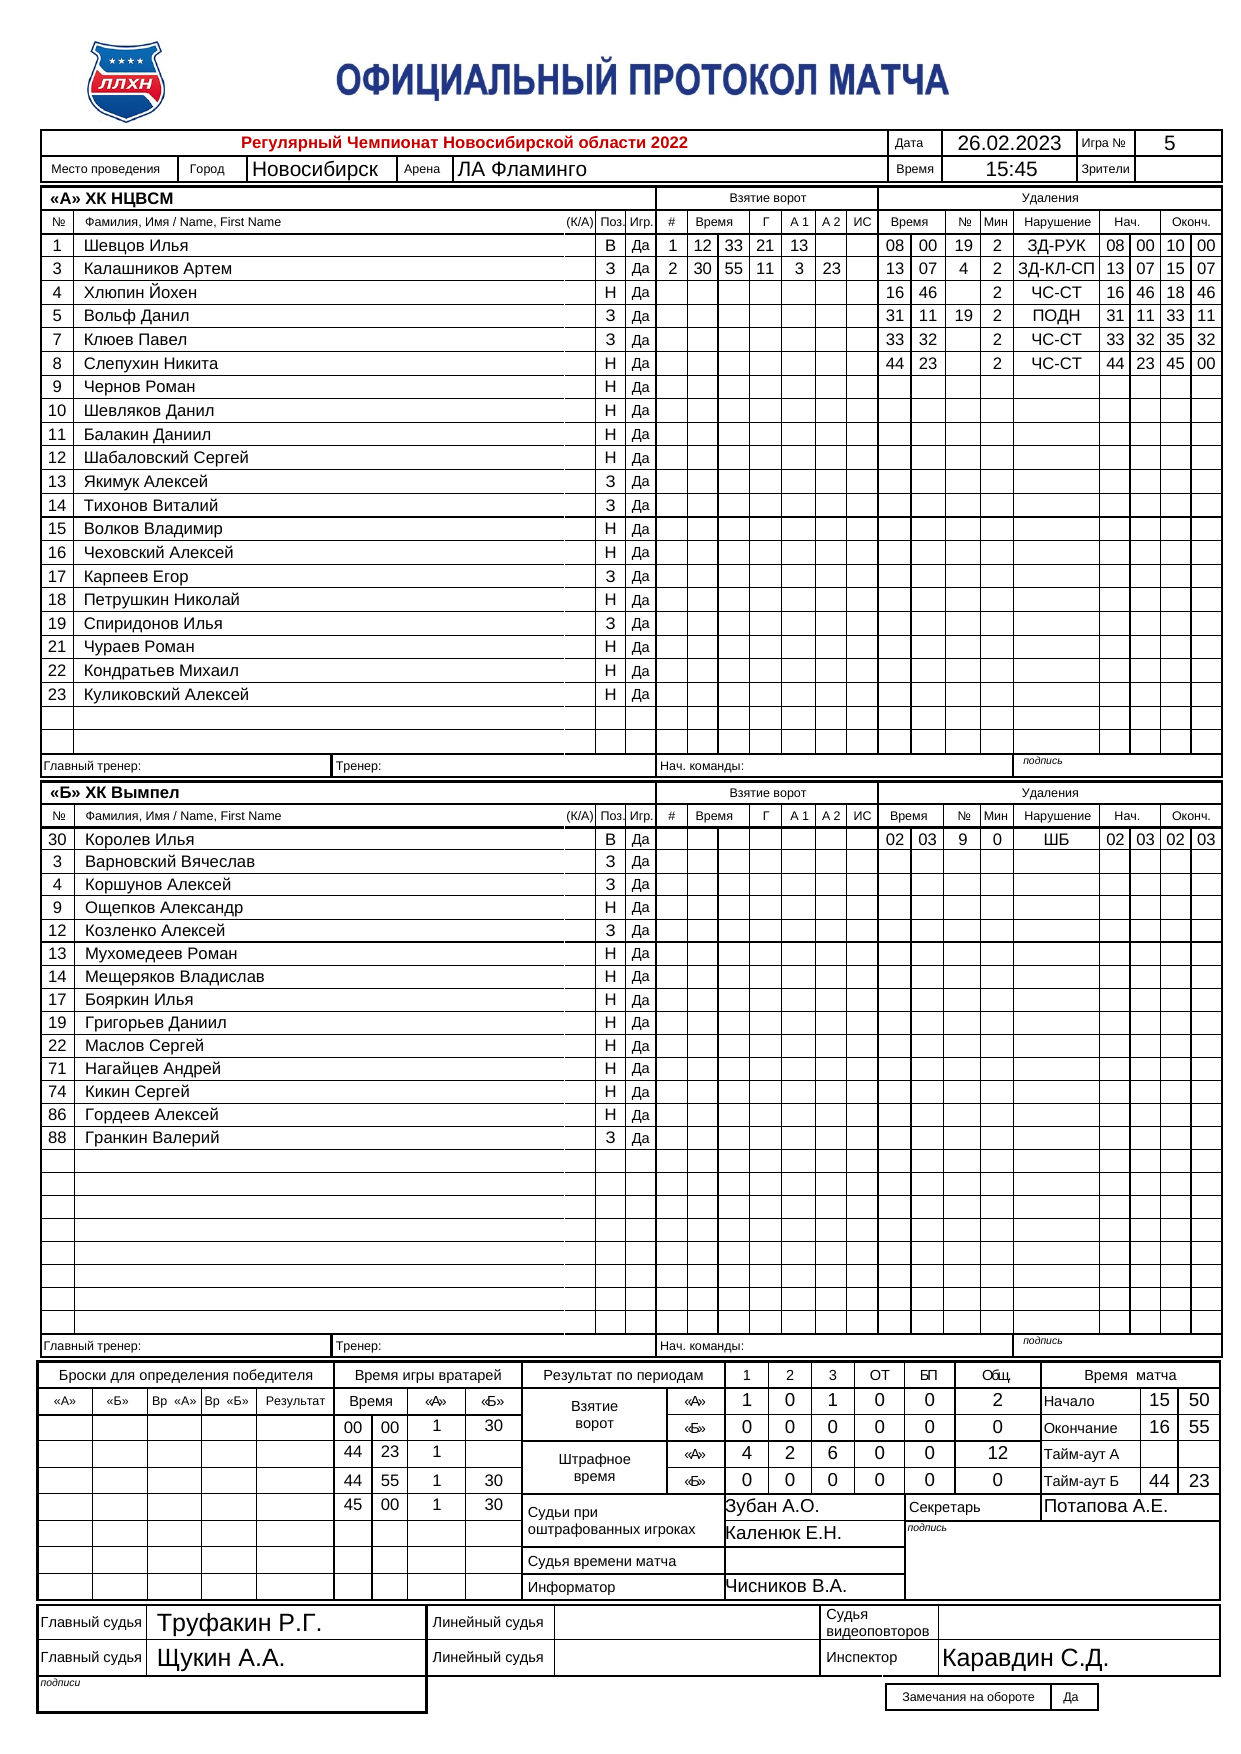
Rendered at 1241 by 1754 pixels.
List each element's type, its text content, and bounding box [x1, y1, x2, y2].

table_cell [946, 565, 980, 587]
table_cell [981, 399, 1013, 422]
table_cell [202, 1441, 256, 1467]
table_cell [816, 659, 846, 682]
table_cell [981, 446, 1013, 469]
table_cell [1100, 874, 1129, 895]
table_cell Гранкин Валерий [75, 1127, 564, 1149]
table_cell [719, 565, 749, 587]
table_cell [596, 730, 625, 753]
table_cell [1014, 588, 1099, 611]
table_cell [847, 1081, 877, 1103]
table_cell 12 [956, 1442, 1040, 1467]
table_cell 30 [42, 829, 74, 849]
table_cell [148, 1574, 201, 1599]
table_cell [688, 1242, 717, 1264]
table_cell [565, 446, 595, 469]
table_cell [1014, 423, 1099, 445]
table_header Удаления [879, 783, 1221, 803]
table_cell Да [626, 874, 655, 895]
table_cell Ощепков Александр [75, 896, 564, 918]
table_cell Нач. команды: [657, 1335, 1012, 1356]
table_cell 1 [812, 1389, 854, 1413]
table_cell [719, 399, 749, 422]
table_cell [1131, 1150, 1160, 1172]
table_cell [816, 565, 846, 587]
table_cell [1179, 1441, 1219, 1467]
table_cell [719, 423, 749, 445]
table_cell [782, 1265, 815, 1287]
table_cell [981, 989, 1013, 1011]
table_cell Да [626, 829, 655, 849]
table_cell [1161, 874, 1190, 895]
table_cell «А» [39, 1389, 92, 1413]
table_cell [1131, 707, 1160, 729]
table_cell [1161, 399, 1190, 422]
table_cell З [596, 612, 625, 634]
table_cell [335, 1574, 371, 1599]
table_cell 6 [812, 1442, 854, 1467]
table_cell [847, 565, 877, 587]
table_cell [202, 1547, 256, 1573]
table_cell [657, 1104, 687, 1126]
table_cell [1192, 920, 1221, 941]
table_cell 46 [912, 281, 945, 303]
table_cell [1014, 659, 1099, 682]
table_cell [782, 1288, 815, 1310]
table_cell [148, 1494, 201, 1520]
table_cell [981, 1035, 1013, 1057]
table_cell 1 [408, 1441, 465, 1467]
table_cell [719, 446, 749, 469]
table_cell ИС [847, 211, 877, 233]
table_cell [912, 1242, 943, 1264]
table_cell Время [688, 211, 749, 233]
table_cell [944, 943, 980, 964]
table_cell [688, 989, 717, 1011]
table_cell [879, 966, 910, 987]
table_cell [847, 376, 877, 398]
table_cell [750, 636, 781, 658]
table_cell Фамилия, Имя / Name, First Name [75, 805, 565, 826]
table_cell [1100, 494, 1129, 516]
table_cell [1192, 612, 1221, 634]
table_cell [657, 1081, 687, 1103]
table_cell [466, 1521, 521, 1546]
table_cell [981, 874, 1013, 895]
table_cell Балакин Даниил [74, 423, 564, 445]
table_cell Н [596, 281, 625, 303]
table_cell 15 [42, 518, 73, 540]
table_cell [1161, 1104, 1190, 1126]
table_cell [719, 989, 749, 1011]
table_cell [782, 989, 815, 1011]
table_cell Да [626, 352, 655, 374]
table_cell [565, 707, 595, 729]
table_cell 02 [879, 829, 910, 849]
table_cell Н [596, 636, 625, 658]
table_cell [688, 1150, 717, 1172]
table_cell [565, 943, 595, 964]
table_cell [408, 1574, 465, 1599]
table_cell З [596, 1127, 625, 1149]
table_cell [719, 352, 749, 374]
table_cell [565, 518, 595, 540]
table_cell [1131, 659, 1160, 682]
table_cell Хлюпин Йохен [74, 281, 564, 303]
table_cell 30 [466, 1468, 521, 1493]
table_cell [1131, 565, 1160, 587]
table_cell Главный судья [39, 1606, 146, 1639]
table_cell [782, 874, 815, 895]
table_cell [750, 683, 781, 706]
table_cell Окончание [1042, 1415, 1140, 1440]
table_cell [750, 920, 781, 941]
table_cell 11 [1131, 305, 1160, 327]
table_cell [782, 281, 815, 303]
table_cell [1131, 1173, 1160, 1195]
table_cell [847, 636, 877, 658]
table_cell Нач. команды: [657, 755, 1012, 776]
table_header 1 [726, 1363, 768, 1387]
table_cell [1014, 1196, 1099, 1218]
table_cell [847, 683, 877, 706]
table_cell [847, 518, 877, 540]
table_cell 88 [42, 1127, 74, 1149]
table_cell [657, 659, 687, 682]
table_cell [596, 1311, 625, 1333]
table_cell [1014, 1288, 1099, 1310]
table_cell [782, 352, 815, 374]
table_cell [1100, 659, 1129, 682]
table_cell [981, 1081, 1013, 1103]
table_cell [944, 850, 980, 872]
table_cell [1100, 1150, 1129, 1172]
table_cell [1100, 1288, 1129, 1310]
table_cell [944, 1288, 980, 1310]
table_cell 00 [1192, 352, 1221, 374]
table_cell [565, 966, 595, 987]
table_cell [93, 1574, 147, 1599]
table_cell [1141, 1441, 1177, 1467]
table_cell 44 [1100, 352, 1129, 374]
table_cell [1014, 1035, 1099, 1057]
table_cell [39, 1547, 92, 1573]
table_cell [657, 1058, 687, 1079]
table_cell Да [626, 281, 655, 303]
table_cell [981, 730, 1013, 753]
table_cell Н [596, 352, 625, 374]
table_cell [719, 376, 749, 398]
table_cell [75, 1288, 564, 1310]
table_cell Тихонов Виталий [74, 494, 564, 516]
table_cell Чураев Роман [74, 636, 564, 658]
table_cell З [596, 494, 625, 516]
table_cell [750, 1265, 781, 1287]
table_cell 14 [42, 966, 74, 987]
table_cell [657, 399, 687, 422]
table_cell 18 [1161, 281, 1190, 303]
table_cell В [596, 235, 625, 256]
table_cell [1014, 541, 1099, 564]
table_cell 0 [726, 1415, 768, 1440]
table_cell [148, 1441, 201, 1467]
table_cell [750, 399, 781, 422]
table_cell [847, 1058, 877, 1079]
table_cell А 2 [816, 211, 846, 233]
table_cell 74 [42, 1081, 74, 1103]
table_cell Да [626, 305, 655, 327]
table_cell [1161, 588, 1190, 611]
table_cell [719, 1035, 749, 1057]
table_cell [879, 1035, 910, 1057]
table_cell [93, 1547, 147, 1573]
table_cell [1161, 659, 1190, 682]
table_cell [565, 1058, 595, 1079]
table_cell [782, 541, 815, 564]
table_cell 30 [688, 257, 717, 280]
table_cell [944, 1196, 980, 1218]
table_cell [257, 1468, 333, 1493]
table_cell [657, 518, 687, 540]
table_cell 4 [42, 874, 74, 895]
table_cell [1014, 896, 1099, 918]
table_cell [1161, 707, 1190, 729]
table_cell Чисников В.А. [726, 1575, 904, 1599]
table_header «А» ХК НЦВСМ [42, 188, 655, 209]
table_cell [912, 1219, 943, 1241]
table_cell 33 [719, 235, 749, 256]
table_cell [879, 1104, 910, 1126]
table_cell [688, 730, 717, 753]
table_cell Якимук Алексей [74, 470, 564, 493]
table_cell [257, 1521, 333, 1546]
table_cell Н [596, 518, 625, 540]
table_cell [782, 730, 815, 753]
table_cell [946, 612, 980, 634]
table_cell [816, 376, 846, 398]
table_cell [688, 305, 717, 327]
table_cell 08 [1100, 235, 1129, 256]
table_cell [847, 1035, 877, 1057]
table_cell [981, 966, 1013, 987]
table_cell «Б» [668, 1468, 724, 1493]
table_cell [1131, 966, 1160, 987]
table_cell Да [626, 989, 655, 1011]
table_cell 33 [879, 328, 910, 351]
table_cell [879, 874, 910, 895]
table_cell [750, 1173, 781, 1195]
table_cell [981, 920, 1013, 941]
table_cell [750, 850, 781, 872]
table_cell [42, 1196, 74, 1218]
table_cell «Б» [668, 1415, 724, 1440]
table_cell [750, 1150, 781, 1172]
table_cell [1131, 541, 1160, 564]
table_cell [1192, 565, 1221, 587]
table_cell [847, 399, 877, 422]
table_cell Да [626, 1058, 655, 1079]
table_cell Н [596, 989, 625, 1011]
table_cell [657, 920, 687, 941]
table_cell 16 [1141, 1415, 1177, 1440]
table_cell Да [626, 446, 655, 469]
table_cell 23 [1179, 1468, 1219, 1493]
table_cell [816, 446, 846, 469]
table_cell [1131, 1288, 1160, 1310]
table_cell [596, 707, 625, 729]
table_cell Кикин Сергей [75, 1081, 564, 1103]
table_cell [883, 1677, 1220, 1681]
table_cell [912, 565, 945, 587]
table_cell Да [626, 399, 655, 422]
table_cell [912, 1265, 943, 1287]
table_cell [912, 1035, 943, 1057]
table_cell [75, 1242, 564, 1264]
table_cell Н [596, 943, 625, 964]
table_cell подпись [906, 1522, 1219, 1599]
table_cell Клюев Павел [74, 328, 564, 351]
table_cell [750, 376, 781, 398]
table_cell [1131, 874, 1160, 895]
table_cell [944, 1035, 980, 1057]
table_cell [1014, 1012, 1099, 1033]
table_cell [847, 707, 877, 729]
table_cell [1192, 850, 1221, 872]
table_cell [782, 1127, 815, 1149]
table_cell 19 [946, 235, 980, 256]
table_cell [1192, 399, 1221, 422]
table_cell [688, 943, 717, 964]
table_cell [719, 1311, 749, 1333]
table_cell [847, 1173, 877, 1195]
table_cell [1131, 683, 1160, 706]
table_cell 00 [912, 235, 945, 256]
table_cell [1161, 1288, 1190, 1310]
table_cell 32 [912, 328, 945, 351]
table_cell [816, 1081, 846, 1103]
table_cell [946, 281, 980, 303]
table_cell [148, 1468, 201, 1493]
table_cell 32 [1192, 328, 1221, 351]
table_cell [946, 588, 980, 611]
table_cell [879, 518, 910, 540]
table_header ОТ [855, 1363, 904, 1387]
table_cell [626, 1288, 655, 1310]
table_cell [847, 943, 877, 964]
table_cell Н [596, 399, 625, 422]
table_cell [1014, 612, 1099, 634]
table_cell [688, 683, 717, 706]
table_cell [782, 470, 815, 493]
table_cell [39, 1468, 92, 1493]
table_cell [1161, 1150, 1190, 1172]
table_cell [782, 399, 815, 422]
table_cell [879, 636, 910, 658]
table_cell [782, 612, 815, 634]
table_cell Н [596, 1104, 625, 1126]
table_cell 31 [879, 305, 910, 327]
table_cell [782, 1196, 815, 1218]
table_cell [657, 730, 687, 753]
table_cell [719, 1012, 749, 1033]
table_cell [1100, 588, 1129, 611]
table_cell 15:45 [943, 157, 1076, 181]
table_cell [1192, 541, 1221, 564]
table_cell [912, 966, 943, 987]
table_cell [782, 1035, 815, 1057]
table_cell [596, 1219, 625, 1241]
table_cell [847, 423, 877, 445]
table_cell [565, 541, 595, 564]
table_cell Н [596, 1035, 625, 1057]
table_cell [1161, 1265, 1190, 1287]
table_cell [912, 494, 945, 516]
table_cell 3 [42, 850, 74, 872]
table_cell Петрушкин Николай [74, 588, 564, 611]
table_cell [657, 541, 687, 564]
table_cell 1 [42, 235, 73, 256]
table_cell [688, 470, 717, 493]
table_cell [719, 588, 749, 611]
table_cell [1192, 1058, 1221, 1079]
table_cell [719, 730, 749, 753]
table_cell [1100, 423, 1129, 445]
table_cell [1100, 966, 1129, 987]
table_cell [1192, 588, 1221, 611]
table_cell [879, 565, 910, 587]
table_cell [750, 1242, 781, 1264]
table_cell [750, 612, 781, 634]
table_cell [719, 683, 749, 706]
table_cell [981, 707, 1013, 729]
table_cell [1192, 1265, 1221, 1287]
table_cell Григорьев Даниил [75, 1012, 564, 1033]
table_cell [946, 352, 980, 374]
table_cell [1161, 850, 1190, 872]
table_cell [657, 612, 687, 634]
table_header Взятие ворот [657, 188, 877, 209]
table_cell Чеховский Алексей [74, 541, 564, 564]
table_cell [816, 1035, 846, 1057]
table_cell Инспектор [821, 1640, 938, 1675]
table_cell [816, 1288, 846, 1310]
table_cell [782, 896, 815, 918]
table_cell 23 [816, 257, 846, 280]
table_cell [981, 1058, 1013, 1079]
table_cell 0 [956, 1415, 1040, 1440]
table_cell 03 [1131, 829, 1160, 849]
table_cell Да [626, 850, 655, 872]
table_cell [912, 683, 945, 706]
table_header Дата [889, 131, 941, 155]
table_cell 7 [42, 328, 73, 351]
table_cell [1131, 1081, 1160, 1103]
table_cell [912, 896, 943, 918]
table_cell № [946, 211, 980, 233]
table_cell [981, 1242, 1013, 1264]
table_cell [657, 565, 687, 587]
table_cell [688, 376, 717, 398]
table_cell [565, 874, 595, 895]
table_cell [688, 1012, 717, 1033]
table_cell Н [596, 376, 625, 398]
table_cell [946, 683, 980, 706]
table_cell Г [750, 211, 781, 233]
table_cell [657, 966, 687, 987]
table_header Время игры вратарей [335, 1363, 521, 1387]
table_cell [1100, 376, 1129, 398]
table_cell [688, 1196, 717, 1218]
table_cell Маслов Сергей [75, 1035, 564, 1057]
table_cell [1014, 730, 1099, 753]
table_cell [816, 1242, 846, 1264]
table_cell 55 [719, 257, 749, 280]
table_cell [879, 1150, 910, 1172]
table_cell Коршунов Алексей [75, 874, 564, 895]
table_cell 9 [944, 829, 980, 849]
table_cell [847, 588, 877, 611]
table_header Общ. [956, 1363, 1040, 1387]
table_cell [719, 1081, 749, 1103]
table_cell Да [626, 235, 655, 256]
table_cell [1192, 1173, 1221, 1195]
table_cell [879, 1058, 910, 1079]
table_cell [75, 1196, 564, 1218]
table_cell [719, 328, 749, 351]
table_cell Да [626, 612, 655, 634]
table_cell [565, 494, 595, 516]
table_cell [719, 1219, 749, 1241]
table_cell [750, 1035, 781, 1057]
table_cell Оконч. [1161, 211, 1221, 233]
table_cell Тайм-аут А [1042, 1441, 1140, 1467]
table_cell [750, 352, 781, 374]
table_cell [565, 730, 595, 753]
table_cell [565, 1173, 595, 1195]
table_cell [202, 1416, 256, 1440]
table_cell [719, 281, 749, 303]
table_cell 0 [769, 1389, 811, 1413]
table_cell [750, 565, 781, 587]
table_cell [946, 446, 980, 469]
table_cell [565, 1104, 595, 1126]
table_cell [626, 1196, 655, 1218]
table_cell [912, 612, 945, 634]
table_cell «А» [668, 1442, 724, 1467]
table_cell [1131, 1196, 1160, 1218]
table_cell [1014, 989, 1099, 1011]
table_cell Игр. [626, 211, 655, 233]
table_cell [1100, 612, 1129, 634]
table_cell З [596, 305, 625, 327]
table_cell 45 [335, 1494, 371, 1520]
table_header 5 [1136, 131, 1221, 155]
table_cell [912, 659, 945, 682]
table_cell Линейный судья [428, 1640, 554, 1675]
table_cell [42, 1288, 74, 1310]
table_cell [719, 1104, 749, 1126]
table_cell 15 [1141, 1389, 1177, 1413]
table_cell [657, 423, 687, 445]
table_cell Н [596, 588, 625, 611]
table_cell [408, 1547, 465, 1573]
table_cell 0 [812, 1468, 854, 1493]
table_cell 8 [42, 352, 73, 374]
table_cell [879, 541, 910, 564]
table_cell [626, 1311, 655, 1333]
table_cell Линейный судья [428, 1606, 554, 1639]
table_cell [719, 1196, 749, 1218]
table_cell [688, 966, 717, 987]
table_cell 12 [42, 920, 74, 941]
table_cell [847, 1265, 877, 1287]
table_cell [565, 659, 595, 682]
table_cell [75, 1311, 564, 1333]
table_cell [688, 565, 717, 587]
table_cell [565, 1242, 595, 1264]
table_cell [657, 305, 687, 327]
table_cell 0 [855, 1468, 904, 1493]
table_cell [946, 541, 980, 564]
table_cell [39, 1416, 92, 1440]
table_cell [1192, 1196, 1221, 1218]
table_cell [657, 636, 687, 658]
table_cell [879, 1127, 910, 1149]
table_cell [946, 470, 980, 493]
table_cell [944, 1081, 980, 1103]
table_cell 0 [726, 1468, 768, 1493]
table_cell Секретарь [906, 1495, 1040, 1520]
table_cell [1131, 423, 1160, 445]
table_cell [879, 612, 910, 634]
table_cell 0 [769, 1415, 811, 1440]
table_cell [1100, 1311, 1129, 1333]
table_cell [42, 730, 73, 753]
table_cell [750, 446, 781, 469]
table_cell [657, 470, 687, 493]
table_cell [565, 1311, 595, 1333]
table_cell 1 [657, 235, 687, 256]
table_cell [1100, 1196, 1129, 1218]
table_cell З [596, 565, 625, 587]
table_cell [719, 518, 749, 540]
table_cell [373, 1521, 407, 1546]
table_cell [1161, 494, 1190, 516]
table_cell [879, 943, 910, 964]
table_cell [981, 1150, 1013, 1172]
table_cell [750, 281, 781, 303]
table_cell [555, 1606, 819, 1639]
table_cell Н [596, 1058, 625, 1079]
table_cell [782, 305, 815, 327]
table_cell [657, 1012, 687, 1033]
table_cell [93, 1468, 147, 1493]
table_cell [1161, 1173, 1190, 1195]
table_cell [847, 850, 877, 872]
table_header Замечания на обороте [887, 1685, 1050, 1709]
table_cell [1131, 896, 1160, 918]
table_cell [719, 707, 749, 729]
table_cell [657, 850, 687, 872]
table_cell подпись [1014, 1335, 1221, 1356]
table_cell [93, 1441, 147, 1467]
table_cell [816, 1265, 846, 1287]
table_cell [1161, 612, 1190, 634]
table_cell [946, 730, 980, 753]
table_cell [657, 1035, 687, 1057]
table_cell [1100, 565, 1129, 587]
table_cell [981, 470, 1013, 493]
table_cell [148, 1547, 201, 1573]
table_cell 17 [42, 565, 73, 587]
table_cell ЧС-СТ [1014, 352, 1099, 374]
table_cell 33 [1161, 305, 1190, 327]
table_cell [944, 1150, 980, 1172]
table_cell ЧС-СТ [1014, 281, 1099, 303]
table_cell [202, 1494, 256, 1520]
table_cell [1192, 518, 1221, 540]
table_cell [1014, 376, 1099, 398]
table_cell [657, 707, 687, 729]
table_cell [1161, 518, 1190, 540]
table_cell [596, 1196, 625, 1218]
table_cell [782, 636, 815, 658]
table_cell [1161, 376, 1190, 398]
table_cell 1 [408, 1494, 465, 1520]
table_cell А 1 [782, 805, 815, 826]
table_cell [75, 1173, 564, 1195]
table_cell [816, 943, 846, 964]
table_cell [1161, 1196, 1190, 1218]
table_cell [879, 1196, 910, 1218]
table_cell [944, 920, 980, 941]
table_cell [555, 1640, 819, 1675]
table_cell [688, 328, 717, 351]
table_cell [816, 470, 846, 493]
table_cell [626, 1219, 655, 1241]
table_cell Город [179, 157, 246, 181]
table_cell [596, 1288, 625, 1310]
table_cell [1192, 683, 1221, 706]
table_cell [657, 494, 687, 516]
table_cell [257, 1547, 333, 1573]
table_cell [1161, 423, 1190, 445]
table_header 26.02.2023 [943, 131, 1076, 155]
table_cell 21 [42, 636, 73, 658]
table_cell [719, 1288, 749, 1310]
table_cell 11 [42, 423, 73, 445]
table_cell [74, 730, 564, 753]
table_cell 23 [1131, 352, 1160, 374]
table_cell 44 [1141, 1468, 1177, 1493]
table_cell [565, 1219, 595, 1241]
table_cell [565, 565, 595, 587]
table_cell [1100, 1173, 1129, 1195]
table_cell [428, 1677, 882, 1711]
table_cell Время [879, 805, 943, 826]
table_cell 23 [373, 1441, 407, 1467]
table_cell [657, 1311, 687, 1333]
table_cell 07 [1192, 257, 1221, 280]
table_cell [466, 1574, 521, 1599]
table_cell [1161, 565, 1190, 587]
table_cell Н [596, 1081, 625, 1103]
table_cell [944, 1173, 980, 1195]
table_cell 16 [879, 281, 910, 303]
table_cell [912, 707, 945, 729]
table_cell [750, 1081, 781, 1103]
table_cell Да [626, 328, 655, 351]
table_cell [626, 707, 655, 729]
table_cell [1192, 730, 1221, 753]
table_cell [1192, 896, 1221, 918]
table_cell [688, 920, 717, 941]
table_cell [847, 659, 877, 682]
table_cell [688, 1058, 717, 1079]
table_cell [750, 1311, 781, 1333]
table_cell [912, 1196, 943, 1218]
table_cell [373, 1547, 407, 1573]
table_cell [1192, 1311, 1221, 1333]
table_cell 16 [1100, 281, 1129, 303]
table_cell 2 [981, 352, 1013, 374]
table_cell 3 [42, 257, 73, 280]
table_cell Место проведения [42, 157, 177, 181]
table_cell [879, 1219, 910, 1241]
table_cell [719, 636, 749, 658]
table_cell [1192, 470, 1221, 493]
table_cell Да [626, 1127, 655, 1149]
table_cell Информатор [523, 1575, 724, 1599]
table_cell [981, 1012, 1013, 1033]
table_cell Потапова А.Е. [1042, 1495, 1219, 1520]
table_cell [879, 707, 910, 729]
table_cell [782, 1173, 815, 1195]
table_cell [816, 494, 846, 516]
table_cell [782, 1081, 815, 1103]
table_cell [816, 541, 846, 564]
table_cell [879, 1288, 910, 1310]
table_cell [816, 1311, 846, 1333]
table_cell «Б» [93, 1389, 147, 1413]
table_cell Каленюк Е.Н. [726, 1521, 904, 1546]
table_cell [565, 1081, 595, 1103]
table_cell 2 [981, 328, 1013, 351]
table_cell [879, 376, 910, 398]
table_cell [847, 305, 877, 327]
table_cell Да [626, 683, 655, 706]
table_cell [1131, 1012, 1160, 1033]
table_cell [93, 1521, 147, 1546]
table_cell 10 [42, 399, 73, 422]
table_cell Да [626, 518, 655, 540]
table_cell [1014, 1265, 1099, 1287]
table_header Да [1052, 1685, 1097, 1709]
table_cell 21 [750, 235, 781, 256]
table_cell Г [750, 805, 781, 826]
table_cell З [596, 470, 625, 493]
table_cell [1014, 850, 1099, 872]
table_cell [688, 1311, 717, 1333]
table_cell [1014, 943, 1099, 964]
table_cell [93, 1494, 147, 1520]
table_cell [816, 423, 846, 445]
table_cell [688, 541, 717, 564]
table_cell [981, 850, 1013, 872]
table_cell Штрафное время [523, 1442, 666, 1493]
table_cell [944, 1265, 980, 1287]
table_cell Карпеев Егор [74, 565, 564, 587]
table_cell [1131, 1104, 1160, 1126]
table_cell [202, 1468, 256, 1493]
table_cell [816, 1150, 846, 1172]
table_cell [912, 989, 943, 1011]
table_cell 0 [905, 1389, 954, 1413]
table_cell 2 [769, 1442, 811, 1467]
table_cell [1100, 1219, 1129, 1241]
table_header Удаления [879, 188, 1221, 209]
table_cell Оконч. [1161, 805, 1221, 826]
table_cell 19 [42, 1012, 74, 1033]
table_cell [1192, 1012, 1221, 1033]
table_cell [750, 1104, 781, 1126]
table_cell «Б » [466, 1389, 521, 1413]
table_cell [688, 850, 717, 872]
table_cell [816, 1058, 846, 1079]
table_cell [981, 1173, 1013, 1195]
table_cell 44 [879, 352, 910, 374]
table_cell [1161, 896, 1190, 918]
table_cell [847, 235, 877, 256]
table_cell [1014, 1219, 1099, 1241]
table_cell [1014, 966, 1099, 987]
table_cell Вр «А» [148, 1389, 201, 1413]
table_cell [1131, 1035, 1160, 1057]
table_cell [688, 1219, 717, 1241]
table_cell [816, 235, 846, 256]
table_cell [981, 1104, 1013, 1126]
table_cell [912, 636, 945, 658]
table_cell подпись [1014, 755, 1221, 776]
table_header Результат по периодам [523, 1363, 724, 1387]
table_cell [782, 588, 815, 611]
table_cell 2 [981, 305, 1013, 327]
table_cell [39, 1521, 92, 1546]
table_cell [1131, 376, 1160, 398]
table_cell [847, 1012, 877, 1033]
table_cell [782, 829, 815, 849]
table_cell Козленко Алексей [75, 920, 564, 941]
table_cell [719, 659, 749, 682]
table_cell [74, 707, 564, 729]
table_cell 13 [879, 257, 910, 280]
table_cell [816, 588, 846, 611]
table_cell [565, 1288, 595, 1310]
table_cell [750, 1012, 781, 1033]
table_cell [1131, 1311, 1160, 1333]
table_cell [39, 1441, 92, 1467]
table_cell 13 [42, 470, 73, 493]
table_cell «А» [668, 1389, 724, 1413]
table_cell [1192, 707, 1221, 729]
table_cell [750, 989, 781, 1011]
table_cell Главный тренер: [42, 1335, 330, 1356]
table_cell [750, 730, 781, 753]
table_cell Нач. [1100, 211, 1160, 233]
table_cell [1161, 730, 1190, 753]
table_cell 50 [1179, 1389, 1219, 1413]
table_cell Да [626, 470, 655, 493]
table_cell [750, 896, 781, 918]
table_cell [1100, 1035, 1129, 1057]
table_cell [1192, 446, 1221, 469]
table_cell 00 [335, 1416, 371, 1440]
table_cell [596, 1265, 625, 1287]
table_cell 0 [905, 1442, 954, 1467]
table_cell [912, 730, 945, 753]
table_cell ЗД-КЛ-СП [1014, 257, 1099, 280]
table_cell [1192, 989, 1221, 1011]
table_cell [782, 518, 815, 540]
table_cell 12 [688, 235, 717, 256]
table_cell [782, 1104, 815, 1126]
table_cell Да [626, 920, 655, 941]
table_cell Н [596, 896, 625, 918]
table_cell 33 [1100, 328, 1129, 351]
table_cell Да [626, 896, 655, 918]
table_cell [75, 1265, 564, 1287]
table_cell Новосибирск [248, 157, 396, 181]
table_cell [847, 896, 877, 918]
table_cell [657, 683, 687, 706]
table_cell [657, 1173, 687, 1195]
table_cell [148, 1416, 201, 1440]
table_header 3 [812, 1363, 854, 1387]
table_cell [879, 920, 910, 941]
table_cell [816, 1219, 846, 1241]
picture [5, 28, 1179, 129]
table_cell 1 [408, 1468, 465, 1493]
table_cell [1014, 494, 1099, 516]
table_cell [565, 423, 595, 445]
table_cell Н [596, 423, 625, 445]
table_cell [847, 1127, 877, 1149]
table_cell [565, 1127, 595, 1149]
table_cell 14 [42, 494, 73, 516]
table_cell [944, 966, 980, 987]
table_cell Главный тренер: [42, 755, 330, 776]
table_cell [42, 1265, 74, 1287]
table_cell [719, 943, 749, 964]
table_cell [688, 1104, 717, 1126]
table_cell [944, 1311, 980, 1333]
table_cell [1100, 896, 1129, 918]
table_cell [816, 730, 846, 753]
table_cell [657, 1242, 687, 1264]
table_cell [1100, 1265, 1129, 1287]
table_cell [847, 1288, 877, 1310]
table_cell [1161, 470, 1190, 493]
table_cell Волков Владимир [74, 518, 564, 540]
table_cell [373, 1574, 407, 1599]
table_cell [879, 730, 910, 753]
table_cell [782, 1150, 815, 1172]
table_cell [688, 707, 717, 729]
table_cell [719, 305, 749, 327]
table_cell [879, 896, 910, 918]
table_cell [657, 1219, 687, 1241]
table_cell [944, 896, 980, 918]
table_cell 02 [1161, 829, 1190, 849]
table_cell 2 [956, 1389, 1040, 1413]
table_cell Зубан А.О. [726, 1495, 904, 1520]
table_cell Мин [981, 211, 1013, 233]
table_cell Взятие ворот [523, 1389, 666, 1440]
table_cell 2 [981, 257, 1013, 280]
table_cell 9 [42, 896, 74, 918]
table_cell Калашников Артем [74, 257, 564, 280]
table_cell [42, 1150, 74, 1172]
table_cell [1014, 1150, 1099, 1172]
table_cell [1014, 1127, 1099, 1149]
table_cell [946, 494, 980, 516]
table_cell [565, 235, 595, 256]
table_cell [1192, 1035, 1221, 1057]
table_cell [1014, 1242, 1099, 1264]
table_cell Варновский Вячеслав [75, 850, 564, 872]
table_cell [782, 683, 815, 706]
table_cell [719, 829, 749, 849]
table_cell А 2 [816, 805, 846, 826]
table_cell [1192, 1219, 1221, 1241]
table_cell [1131, 943, 1160, 964]
table_cell 11 [912, 305, 945, 327]
table_cell [1100, 1127, 1129, 1149]
table_cell [1161, 1311, 1190, 1333]
table_cell 16 [42, 541, 73, 564]
table_cell № [944, 805, 980, 826]
table_cell [981, 896, 1013, 918]
table_cell 0 [769, 1468, 811, 1493]
table_cell [1014, 1058, 1099, 1079]
table_cell 03 [1192, 829, 1221, 849]
table_cell [816, 850, 846, 872]
table_cell [944, 1012, 980, 1033]
table_cell [257, 1441, 333, 1467]
table_cell Шевцов Илья [74, 235, 564, 256]
table_cell [944, 874, 980, 895]
table_cell [912, 874, 943, 895]
table_cell [782, 920, 815, 941]
table_cell [944, 1058, 980, 1079]
table_cell [1192, 494, 1221, 516]
table_cell [847, 328, 877, 351]
table_cell 00 [1131, 235, 1160, 256]
table_cell [750, 943, 781, 964]
table_cell [42, 1173, 74, 1195]
table_cell [257, 1416, 333, 1440]
table_cell [981, 636, 1013, 658]
table_cell [912, 943, 943, 964]
table_cell [1014, 565, 1099, 587]
table_cell [148, 1521, 201, 1546]
table_cell ЧС-СТ [1014, 328, 1099, 351]
table_cell [939, 1606, 1219, 1639]
table_cell Бояркин Илья [75, 989, 564, 1011]
table_cell [912, 423, 945, 445]
table_cell 1 [726, 1389, 768, 1413]
table_cell [1131, 989, 1160, 1011]
table_cell [1192, 966, 1221, 987]
table_cell [1192, 1081, 1221, 1103]
table_cell [750, 518, 781, 540]
table_cell [719, 874, 749, 895]
table_cell [944, 1219, 980, 1241]
table_cell [565, 1265, 595, 1287]
table_cell [688, 494, 717, 516]
table_cell [847, 494, 877, 516]
table_cell Арена [398, 157, 452, 181]
table_cell [335, 1547, 371, 1573]
table_cell Да [626, 1012, 655, 1033]
table_cell 30 [466, 1494, 521, 1520]
table_cell [912, 470, 945, 493]
table_cell Кондратьев Михаил [74, 659, 564, 682]
table_cell [1131, 470, 1160, 493]
table_cell Зрители [1078, 157, 1134, 181]
table_cell 10 [1161, 235, 1190, 256]
table_cell [1161, 1219, 1190, 1241]
table_cell [1014, 1173, 1099, 1195]
table_cell [847, 470, 877, 493]
table_cell 0 [855, 1442, 904, 1467]
table_cell [912, 1081, 943, 1103]
table_cell [816, 920, 846, 941]
table_cell Шевляков Данил [74, 399, 564, 422]
table_cell Да [626, 494, 655, 516]
table_cell [1100, 470, 1129, 493]
table_cell [1014, 399, 1099, 422]
table_cell [626, 730, 655, 753]
table_cell [1131, 1219, 1160, 1241]
table_cell [782, 659, 815, 682]
table_cell [719, 470, 749, 493]
table_cell [1100, 989, 1129, 1011]
table_cell Да [626, 565, 655, 587]
table_cell [1014, 1104, 1099, 1126]
table_cell [565, 683, 595, 706]
table_cell [912, 1058, 943, 1079]
table_cell [1192, 1288, 1221, 1310]
table_cell 44 [335, 1468, 371, 1493]
table_cell [946, 707, 980, 729]
table_cell [946, 423, 980, 445]
table_cell [626, 1150, 655, 1172]
table_cell [782, 966, 815, 987]
table_cell [657, 989, 687, 1011]
table_cell [981, 1127, 1013, 1149]
table_cell [1161, 1035, 1190, 1057]
table_cell [565, 470, 595, 493]
table_cell 86 [42, 1104, 74, 1126]
table_cell [657, 896, 687, 918]
table_cell [42, 1311, 74, 1333]
table_cell [981, 1219, 1013, 1241]
table_cell 07 [912, 257, 945, 280]
table_cell Главный судья [39, 1640, 146, 1675]
table_cell [847, 989, 877, 1011]
table_cell [335, 1521, 371, 1546]
table_cell [1192, 943, 1221, 964]
table_cell [847, 1150, 877, 1172]
table_cell [688, 399, 717, 422]
table_cell [657, 829, 687, 849]
table_cell # [657, 805, 687, 826]
table_header БП [905, 1363, 954, 1387]
table_cell [1131, 588, 1160, 611]
table_cell [1014, 1081, 1099, 1103]
table_cell [879, 1081, 910, 1103]
table_cell [981, 565, 1013, 587]
table_cell [816, 989, 846, 1011]
table_cell [1131, 850, 1160, 872]
table_cell [912, 1311, 943, 1333]
table_cell 5 [42, 305, 73, 327]
table_cell 55 [373, 1468, 407, 1493]
table_cell [816, 874, 846, 895]
table_cell [1192, 659, 1221, 682]
table_cell Нагайцев Андрей [75, 1058, 564, 1079]
table_cell 0 [855, 1415, 904, 1440]
table_cell [657, 874, 687, 895]
table_cell [1161, 943, 1190, 964]
table_cell [726, 1548, 904, 1573]
table_cell [719, 1150, 749, 1172]
table_cell (К/А) [565, 805, 595, 826]
table_cell 19 [946, 305, 980, 327]
table_cell Да [626, 1081, 655, 1103]
table_cell [1100, 943, 1129, 964]
table_cell [1131, 730, 1160, 753]
table_cell 13 [782, 235, 815, 256]
table_cell 35 [1161, 328, 1190, 351]
table_cell [816, 612, 846, 634]
table_cell 17 [42, 989, 74, 1011]
table_cell [1100, 850, 1129, 872]
table_cell [750, 470, 781, 493]
table_cell подписи [39, 1677, 425, 1711]
table_cell [1014, 920, 1099, 941]
table_cell [847, 1219, 877, 1241]
table_cell [981, 1288, 1013, 1310]
table_cell [657, 281, 687, 303]
table_cell Фамилия, Имя / Name, First Name [74, 211, 565, 233]
table_cell Да [626, 423, 655, 445]
table_cell [657, 943, 687, 964]
table_cell [981, 659, 1013, 682]
table_cell [816, 1104, 846, 1126]
table_cell [688, 1081, 717, 1103]
table_cell [565, 1035, 595, 1057]
table_cell [1161, 541, 1190, 564]
table_cell 22 [42, 659, 73, 682]
table_cell [1131, 1265, 1160, 1287]
table_cell [847, 966, 877, 987]
table_cell # [657, 211, 687, 233]
table_cell [816, 328, 846, 351]
table_cell [879, 1173, 910, 1195]
table_cell [39, 1494, 92, 1520]
table_cell 71 [42, 1058, 74, 1079]
table_cell 0 [956, 1468, 1040, 1493]
table_cell [1161, 920, 1190, 941]
table_cell [750, 1127, 781, 1149]
table_cell Да [626, 376, 655, 398]
table_cell [816, 352, 846, 374]
table_cell [816, 518, 846, 540]
table_cell [688, 829, 717, 849]
table_cell [879, 1012, 910, 1033]
table_cell [782, 850, 815, 872]
table_cell [816, 896, 846, 918]
table_cell [750, 1219, 781, 1241]
table_cell [466, 1547, 521, 1573]
table_cell [466, 1441, 521, 1467]
table_cell 02 [1100, 829, 1129, 849]
table_cell [816, 636, 846, 658]
table_cell 11 [1192, 305, 1221, 327]
table_cell [565, 257, 595, 280]
table_cell З [596, 257, 625, 280]
table_cell 19 [42, 612, 73, 634]
table_cell [879, 470, 910, 493]
table_cell [912, 920, 943, 941]
table_cell [847, 1196, 877, 1218]
table_cell [719, 494, 749, 516]
table_cell 0 [905, 1415, 954, 1440]
table_cell [1161, 989, 1190, 1011]
table_cell [1100, 1012, 1129, 1033]
table_cell [1014, 1311, 1099, 1333]
table_cell [1100, 1104, 1129, 1126]
table_cell [912, 1104, 943, 1126]
table_cell [750, 1058, 781, 1079]
table_cell [879, 399, 910, 422]
table_cell [816, 829, 846, 849]
table_cell [688, 896, 717, 918]
table_cell [847, 1311, 877, 1333]
table_cell [719, 966, 749, 987]
table_cell [816, 399, 846, 422]
table_cell [847, 1242, 877, 1264]
table_cell [981, 1311, 1013, 1333]
table_cell [981, 494, 1013, 516]
table_cell [688, 352, 717, 374]
table_cell [847, 257, 877, 280]
table_cell Да [626, 966, 655, 987]
table_cell [879, 588, 910, 611]
table_cell [816, 966, 846, 987]
table_cell [688, 659, 717, 682]
table_cell 15 [1161, 257, 1190, 280]
table_cell Судья видеоповторов [821, 1606, 938, 1639]
table_cell [816, 281, 846, 303]
table_cell [912, 446, 945, 469]
table_cell [1014, 446, 1099, 469]
table_cell [912, 541, 945, 564]
table_cell [626, 1173, 655, 1195]
table_cell [750, 659, 781, 682]
table_cell [981, 518, 1013, 540]
table_cell [657, 588, 687, 611]
table_cell Поз. [596, 805, 625, 826]
table_cell 2 [657, 257, 687, 280]
table_cell [657, 1127, 687, 1149]
table_cell Чернов Роман [74, 376, 564, 398]
table_cell [782, 1012, 815, 1033]
table_cell Поз. [596, 211, 625, 233]
table_cell Вр «Б» [202, 1389, 256, 1413]
table_cell [1161, 1058, 1190, 1079]
table_cell [981, 423, 1013, 445]
table_cell [981, 1196, 1013, 1218]
table_cell [1100, 399, 1129, 422]
table_cell [816, 683, 846, 706]
table_cell «А» [408, 1389, 465, 1413]
table_cell [39, 1574, 92, 1599]
table_cell [912, 850, 943, 872]
table_cell (К/А) [565, 211, 595, 233]
table_cell [688, 1035, 717, 1057]
table_cell [565, 920, 595, 941]
table_cell [847, 281, 877, 303]
table_cell [1131, 612, 1160, 634]
table_cell [1192, 376, 1221, 398]
table_cell [688, 588, 717, 611]
table_cell 0 [855, 1389, 904, 1413]
table_cell [879, 659, 910, 682]
table_cell [1192, 1150, 1221, 1172]
table_cell [981, 541, 1013, 564]
table_cell [1014, 470, 1099, 493]
table_cell Н [596, 541, 625, 564]
table_cell [782, 494, 815, 516]
table_cell [782, 707, 815, 729]
table_cell [946, 636, 980, 658]
table_cell [1100, 636, 1129, 658]
table_cell [816, 1173, 846, 1195]
table_cell Труфакин Р.Г. [147, 1606, 425, 1639]
table_cell [981, 683, 1013, 706]
table_cell [981, 1265, 1013, 1287]
table_cell [944, 1242, 980, 1264]
table_cell [565, 399, 595, 422]
table_cell [75, 1150, 564, 1172]
table_cell 23 [42, 683, 73, 706]
table_cell [782, 423, 815, 445]
table_cell [42, 1219, 74, 1241]
table_cell 0 [905, 1468, 954, 1493]
table_cell [912, 1150, 943, 1172]
table_cell [1161, 1127, 1190, 1149]
table_cell В [596, 829, 625, 849]
table_cell [1161, 966, 1190, 987]
table_cell [879, 1311, 910, 1333]
table_cell [1131, 920, 1160, 941]
table_cell [1014, 636, 1099, 658]
table_cell [719, 1242, 749, 1264]
table_cell [879, 446, 910, 469]
table_cell [1192, 1242, 1221, 1264]
table_cell Время [688, 805, 749, 826]
table_cell [1014, 683, 1099, 706]
table_cell [981, 943, 1013, 964]
table_cell [1100, 1058, 1129, 1079]
table_cell 9 [42, 376, 73, 398]
table_cell [1100, 541, 1129, 564]
table_cell [782, 376, 815, 398]
table_cell [879, 1265, 910, 1287]
table_cell [565, 1012, 595, 1033]
table_cell [1192, 423, 1221, 445]
table_cell [565, 281, 595, 303]
table_cell 55 [1179, 1415, 1219, 1440]
table_cell [847, 541, 877, 564]
table_cell [912, 376, 945, 398]
table_cell [565, 588, 595, 611]
table_cell [879, 989, 910, 1011]
table_cell [912, 518, 945, 540]
table_cell [782, 1058, 815, 1079]
table_cell [912, 1173, 943, 1195]
table_cell Начало [1042, 1389, 1140, 1413]
table_cell [750, 494, 781, 516]
table_cell [719, 541, 749, 564]
table_cell [1014, 707, 1099, 729]
table_cell [981, 588, 1013, 611]
table_cell ШБ [1014, 829, 1099, 849]
table_cell [1131, 494, 1160, 516]
table_cell [565, 328, 595, 351]
table_cell Гордеев Алексей [75, 1104, 564, 1126]
table_cell [202, 1521, 256, 1546]
table_cell № [42, 805, 74, 826]
table_cell [879, 850, 910, 872]
table_cell [782, 1242, 815, 1264]
table_cell Вольф Данил [74, 305, 564, 327]
table_cell [719, 896, 749, 918]
table_cell [1161, 446, 1190, 469]
table_cell [719, 1265, 749, 1287]
table_cell 0 [981, 829, 1013, 849]
table_cell [816, 305, 846, 327]
table_cell [879, 423, 910, 445]
table_cell [688, 636, 717, 658]
table_cell Н [596, 659, 625, 682]
table_cell Н [596, 446, 625, 469]
table_cell [1192, 636, 1221, 658]
table_cell Да [626, 541, 655, 564]
table_cell Тренер: [333, 755, 655, 776]
table_cell [946, 659, 980, 682]
table_cell 32 [1131, 328, 1160, 351]
table_cell [93, 1416, 147, 1440]
table_cell Тайм-аут Б [1042, 1468, 1140, 1493]
table_cell [688, 518, 717, 540]
table_cell [565, 636, 595, 658]
table_cell [719, 1127, 749, 1149]
table_cell [75, 1219, 564, 1241]
table_cell 03 [912, 829, 943, 849]
table_cell [42, 1242, 74, 1264]
table_cell [750, 874, 781, 895]
table_cell Да [626, 1035, 655, 1057]
table_cell [1100, 1081, 1129, 1103]
table_cell [750, 328, 781, 351]
table_cell [782, 1219, 815, 1241]
table_cell [782, 446, 815, 469]
table_cell [1131, 446, 1160, 469]
table_cell [596, 1150, 625, 1172]
table_cell [847, 829, 877, 849]
table_cell [847, 874, 877, 895]
table_cell [257, 1494, 333, 1520]
table_cell [847, 446, 877, 469]
table_cell 0 [812, 1415, 854, 1440]
table_cell [750, 829, 781, 849]
table_cell [565, 1196, 595, 1218]
table_cell Н [596, 966, 625, 987]
table_cell Время [335, 1389, 407, 1413]
table_cell [657, 446, 687, 469]
table_cell З [596, 920, 625, 941]
table_cell [847, 612, 877, 634]
table_cell [42, 707, 73, 729]
table_header Броски для определения победителя [39, 1363, 333, 1387]
table_cell [1100, 730, 1129, 753]
table_cell [657, 1265, 687, 1287]
table_cell [408, 1521, 465, 1546]
table_cell [946, 399, 980, 422]
table_cell [1131, 1058, 1160, 1079]
table_cell [688, 423, 717, 445]
table_cell [944, 1104, 980, 1126]
table_cell [782, 328, 815, 351]
table_cell [946, 376, 980, 398]
table_cell [565, 850, 595, 872]
table_cell [1161, 1242, 1190, 1264]
table_cell [657, 328, 687, 351]
table_cell 1 [408, 1416, 465, 1440]
table_cell Королев Илья [75, 829, 564, 849]
table_cell [750, 423, 781, 445]
table_cell Результат [257, 1389, 333, 1413]
table_cell Н [596, 1012, 625, 1033]
table_cell ИС [847, 805, 877, 826]
table_cell [596, 1242, 625, 1264]
table_cell 13 [1100, 257, 1129, 280]
table_cell [257, 1574, 333, 1599]
table_cell Куликовский Алексей [74, 683, 564, 706]
table_cell [750, 966, 781, 987]
table_cell [1131, 1242, 1160, 1264]
table_cell 45 [1161, 352, 1190, 374]
table_cell Время [889, 157, 941, 181]
table_cell [847, 1104, 877, 1126]
table_cell [688, 874, 717, 895]
table_cell [657, 1150, 687, 1172]
table_cell Нарушение [1014, 805, 1099, 826]
table_cell [1131, 1127, 1160, 1149]
table_cell Да [626, 1104, 655, 1126]
table_cell [912, 1288, 943, 1310]
table_cell [816, 707, 846, 729]
table_cell [1192, 874, 1221, 895]
table_cell [879, 1242, 910, 1264]
table_cell ЛА Фламинго [454, 157, 887, 181]
table_cell [565, 896, 595, 918]
table_cell Да [626, 636, 655, 658]
table_cell [912, 1012, 943, 1033]
table_cell 00 [373, 1416, 407, 1440]
table_cell 22 [42, 1035, 74, 1057]
table_cell Судья времени матча [523, 1548, 724, 1573]
table_cell [688, 1288, 717, 1310]
table_cell [1131, 518, 1160, 540]
table_cell Слепухин Никита [74, 352, 564, 374]
table_cell 23 [912, 352, 945, 374]
table_cell 18 [42, 588, 73, 611]
table_cell 4 [726, 1442, 768, 1467]
table_cell 08 [879, 235, 910, 256]
table_cell 12 [42, 446, 73, 469]
table_cell Да [626, 588, 655, 611]
table_cell [750, 541, 781, 564]
table_cell 2 [981, 281, 1013, 303]
table_cell [626, 1265, 655, 1287]
table_cell [657, 352, 687, 374]
table_cell 00 [373, 1494, 407, 1520]
table_cell [565, 989, 595, 1011]
table_cell Мухомедеев Роман [75, 943, 564, 964]
table_cell [847, 352, 877, 374]
table_cell 46 [1192, 281, 1221, 303]
table_cell [565, 376, 595, 398]
table_cell [202, 1574, 256, 1599]
table_cell [816, 1196, 846, 1218]
table_cell [1100, 1242, 1129, 1264]
table_cell 31 [1100, 305, 1129, 327]
table_cell [688, 612, 717, 634]
table_cell [944, 989, 980, 1011]
table_cell [688, 446, 717, 469]
table_cell [1131, 399, 1160, 422]
table_cell [944, 1127, 980, 1149]
table_cell [688, 1173, 717, 1195]
table_cell [1161, 1012, 1190, 1033]
table_cell Мещеряков Владислав [75, 966, 564, 987]
table_cell 3 [782, 257, 815, 280]
table_cell 4 [946, 257, 980, 280]
table_cell Да [626, 659, 655, 682]
table_cell [719, 612, 749, 634]
table_cell Каравдин С.Д. [939, 1640, 1219, 1675]
table_cell 44 [335, 1441, 371, 1467]
table_cell Время [879, 211, 945, 233]
table_cell [1014, 518, 1099, 540]
table_cell А 1 [782, 211, 815, 233]
table_cell [719, 850, 749, 872]
table_cell [626, 1242, 655, 1264]
table_cell Мин [981, 805, 1013, 826]
table_cell [981, 612, 1013, 634]
table_cell [565, 1150, 595, 1172]
table_cell Нарушение [1014, 211, 1099, 233]
table_cell [688, 281, 717, 303]
table_cell [750, 1196, 781, 1218]
table_cell [879, 494, 910, 516]
table_cell [1161, 636, 1190, 658]
table_cell [981, 376, 1013, 398]
table_cell Нач. [1100, 805, 1160, 826]
table_cell [912, 399, 945, 422]
table_cell [1099, 1682, 1220, 1711]
table_cell [1161, 683, 1190, 706]
table_cell [688, 1127, 717, 1149]
table_cell [879, 683, 910, 706]
table_cell 46 [1131, 281, 1160, 303]
table_cell 07 [1131, 257, 1160, 280]
table_cell [1100, 920, 1129, 941]
table_header 2 [769, 1363, 811, 1387]
table_cell [750, 305, 781, 327]
table_cell 13 [42, 943, 74, 964]
table_cell [719, 1173, 749, 1195]
table_cell [565, 829, 595, 849]
table_header «Б» ХК Вымпел [42, 783, 655, 803]
table_cell Судьи при оштрафованных игроках [523, 1495, 724, 1546]
table_cell [782, 1311, 815, 1333]
table_cell [750, 588, 781, 611]
table_cell [816, 1127, 846, 1149]
table_cell [782, 943, 815, 964]
table_header Взятие ворот [657, 783, 877, 803]
table_cell [1100, 707, 1129, 729]
table_header Игра № [1078, 131, 1134, 155]
table_cell 30 [466, 1416, 521, 1440]
table_cell [912, 588, 945, 611]
table_cell Щукин А.А. [147, 1640, 425, 1675]
table_cell [657, 1288, 687, 1310]
table_cell [657, 376, 687, 398]
table_cell [565, 352, 595, 374]
table_cell [719, 920, 749, 941]
table_cell [657, 1196, 687, 1218]
table_cell ПОДН [1014, 305, 1099, 327]
table_cell [1014, 874, 1099, 895]
table_cell [688, 1265, 717, 1287]
table_cell [847, 920, 877, 941]
table_cell [565, 612, 595, 634]
table_cell [816, 1012, 846, 1033]
table_cell 11 [750, 257, 781, 280]
table_cell Шабаловский Сергей [74, 446, 564, 469]
table_cell [1161, 1081, 1190, 1103]
table_cell № [42, 211, 73, 233]
table_cell [946, 518, 980, 540]
table_cell Н [596, 683, 625, 706]
table_cell [1131, 636, 1160, 658]
table_cell З [596, 328, 625, 351]
table_cell [750, 1288, 781, 1310]
table_cell 2 [981, 235, 1013, 256]
table_cell ЗД-РУК [1014, 235, 1099, 256]
table_cell Да [626, 257, 655, 280]
table_cell [719, 1058, 749, 1079]
table_cell Тренер: [333, 1335, 655, 1356]
table_header Регулярный Чемпионат Новосибирской области 2022 [42, 131, 887, 155]
table_cell Игр. [626, 805, 655, 826]
table_header Время матча [1042, 1363, 1219, 1387]
table_cell [1136, 157, 1221, 181]
table_cell З [596, 874, 625, 895]
table_cell [1100, 683, 1129, 706]
table_cell [596, 1173, 625, 1195]
table_cell [750, 707, 781, 729]
table_cell [946, 328, 980, 351]
table_cell [565, 305, 595, 327]
table_cell [1192, 1127, 1221, 1149]
table_cell 4 [42, 281, 73, 303]
table_cell Да [626, 943, 655, 964]
table_cell З [596, 850, 625, 872]
table_cell [1100, 518, 1129, 540]
table_cell Спиридонов Илья [74, 612, 564, 634]
table_cell [912, 1127, 943, 1149]
table_cell [782, 565, 815, 587]
table_cell [1192, 1104, 1221, 1126]
table_cell 00 [1192, 235, 1221, 256]
table_cell [847, 730, 877, 753]
table_cell [1100, 446, 1129, 469]
